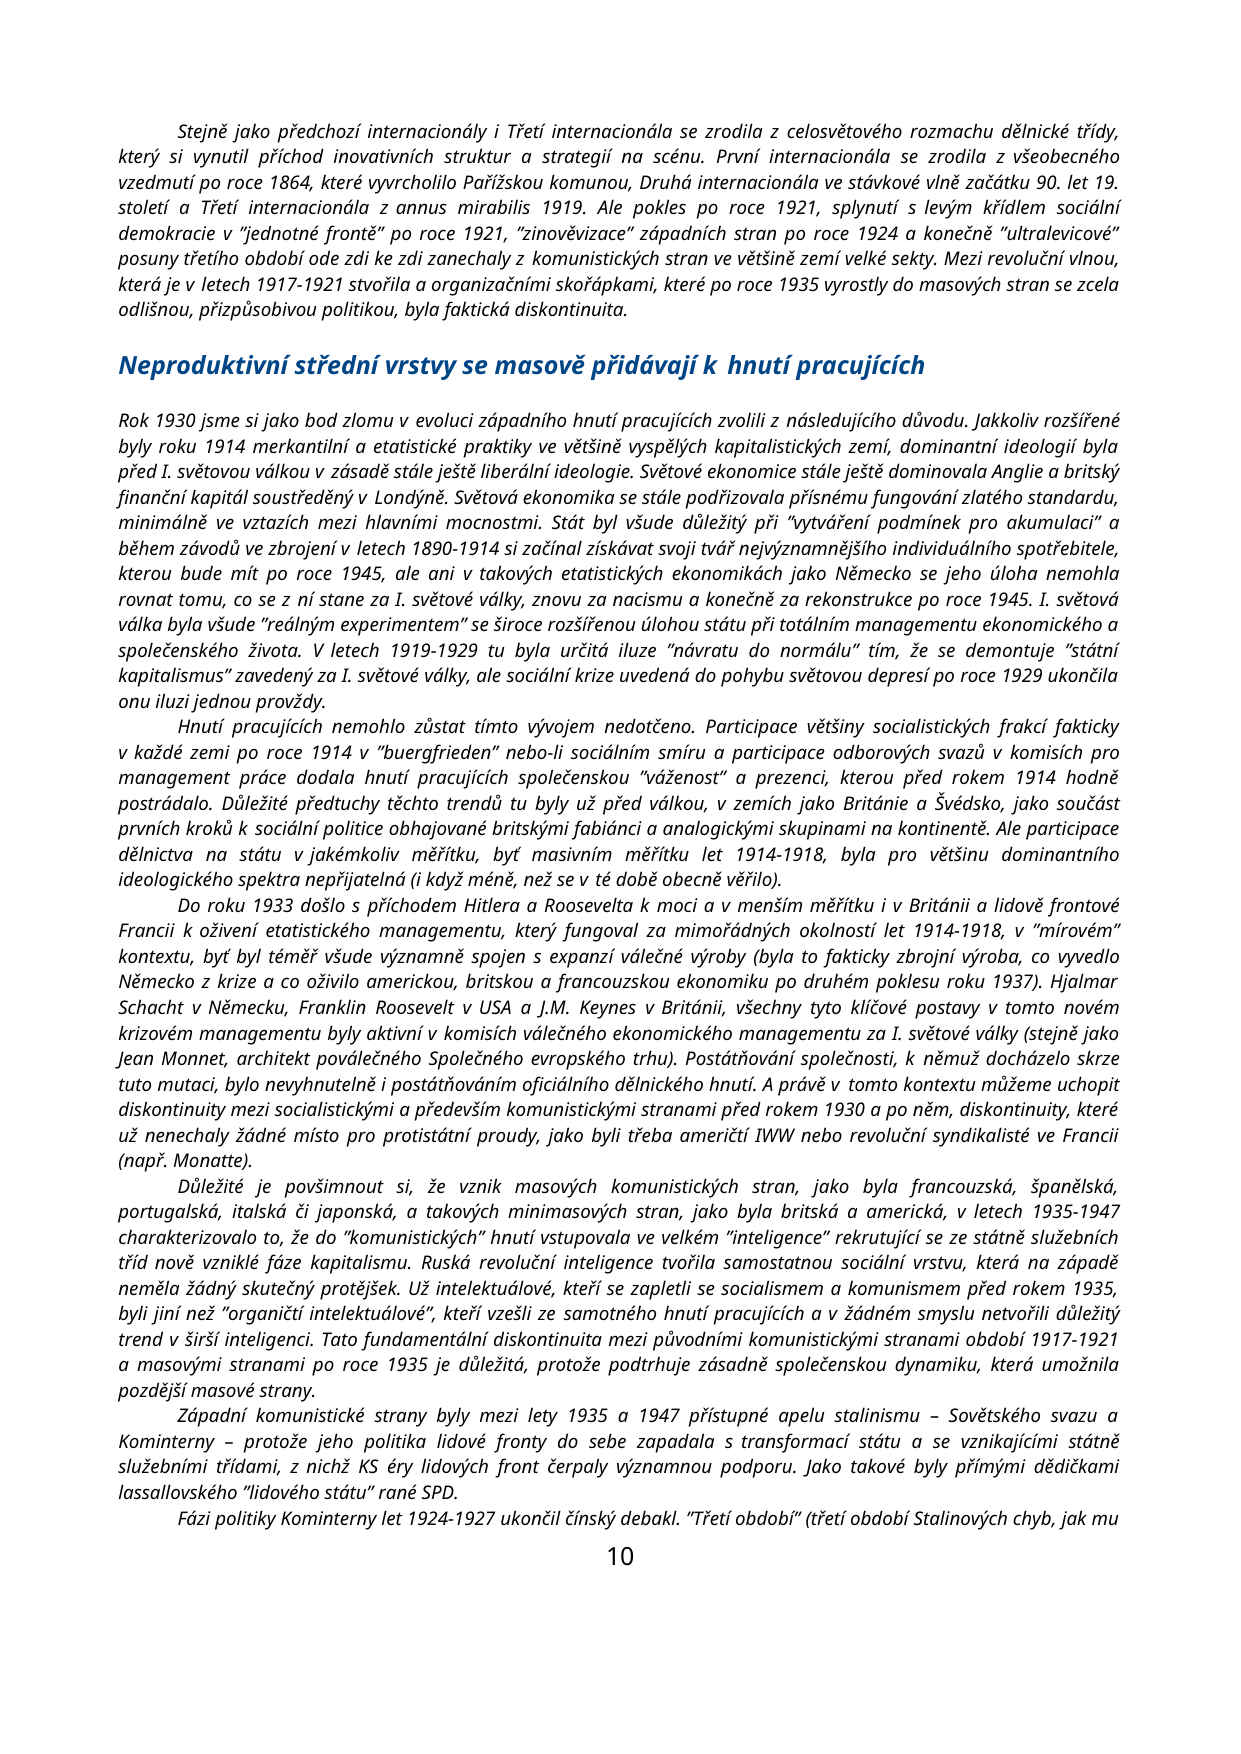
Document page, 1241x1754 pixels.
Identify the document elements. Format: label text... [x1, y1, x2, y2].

text Fázi politiky Kominterny let 1924-1927 ukončil čínský debakl. ”Třetí období” (třetí období Stalinových chyb, jak mu [118, 1505, 1122, 1530]
text Neproduktivní střední vrstvy se masově přidávají k hnutí pracujících [118, 348, 1122, 382]
text Západní komunistické strany byly mezi lety 1935 a 1947 přístupné apelu stalinismu – Sovětského svazu a Kominterny – protože jeho politika lidové fronty do sebe zapadala s transformací státu a se vznikajícími státně služebními třídami, z nichž KS éry lidových front čerpaly významnou podporu. Jako takové byly přímými dědičkami lassallovského ”lidového státu” rané SPD. [118, 1403, 1122, 1505]
text Důležité je povšimnout si, že vznik masových komunistických stran, jako byla francouzská, španělská, portugalská, italská či japonská, a takových minimasových stran, jako byla britská a americká, v letech 1935-1947 charakterizovalo to, že do ”komunistických” hnutí vstupovala ve velkém ”inteligence” rekrutující se ze státně služebních tříd nově vzniklé fáze kapitalismu. Ruská revoluční inteligence tvořila samostatnou sociální vrstvu, která na západě neměla žádný skutečný protějšek. Už intelektuálové, kteří se zapletli se socialismem a komunismem před rokem 1935, byli jiní než ”organičtí intelektuálové”, kteří vzešli ze samotného hnutí pracujících a v žádném smyslu netvořili důležitý trend v širší inteligenci. Tato fundamentální diskontinuita mezi původními komunistickými stranami období 1917-1921 a masovými stranami po roce 1935 je důležitá, protože podtrhuje zásadně společenskou dynamiku, která umožnila pozdější masové strany. [118, 1173, 1122, 1403]
text Do roku 1933 došlo s příchodem Hitlera a Roosevelta k moci a v menším měřítku i v Británii a lidově frontové Francii k oživení etatistického managementu, který fungoval za mimořádných okolností let 1914-1918, v ”mírovém” kontextu, byť byl téměř všude významně spojen s expanzí válečné výroby (byla to fakticky zbrojní výroba, co vyvedlo Německo z krize a co oživilo americkou, britskou a francouzskou ekonomiku po druhém poklesu roku 1937). Hjalmar Schacht v Německu, Franklin Roosevelt v USA a J.M. Keynes v Británii, všechny tyto klíčové postavy v tomto novém krizovém managementu byly aktivní v komisích válečného ekonomického managementu za I. světové války (stejně jako Jean Monnet, architekt poválečného Společného evropského trhu). Postátňování společnosti, k němuž docházelo skrze tuto mutaci, bylo nevyhnutelně i postátňováním oficiálního dělnického hnutí. A právě v tomto kontextu můžeme uchopit diskontinuity mezi socialistickými a především komunistickými stranami před rokem 1930 a po něm, diskontinuity, které už nenechaly žádné místo pro protistátní proudy, jako byli třeba američtí IWW nebo revoluční syndikalisté ve Francii (např. Monatte). [118, 892, 1122, 1173]
text Stejně jako předchozí internacionály i Třetí internacionála se zrodila z celosvětového rozmachu dělnické třídy, který si vynutil příchod inovativních struktur a strategií na scénu. První internacionála se zrodila z všeobecného vzedmutí po roce 1864, které vyvrcholilo Pařížskou komunou, Druhá internacionála ve stávkové vlně začátku 90. let 19. století a Třetí internacionála z annus mirabilis 1919. Ale pokles po roce 1921, splynutí s levým křídlem sociální demokracie v ”jednotné frontě” po roce 1921, ”zinověvizace” západních stran po roce 1924 a konečně ”ultralevicové” posuny třetího období ode zdi ke zdi zanechaly z komunistických stran ve většině zemí velké sekty. Mezi revoluční vlnou, která je v letech 1917-1921 stvořila a organizačními skořápkami, které po roce 1935 vyrostly do masových stran se zcela odlišnou, přizpůsobivou politikou, byla faktická diskontinuita. [118, 118, 1122, 322]
text Rok 1930 jsme si jako bod zlomu v evoluci západního hnutí pracujících zvolili z následujícího důvodu. Jakkoliv rozšířené byly roku 1914 merkantilní a etatistické praktiky ve většině vyspělých kapitalistických zemí, dominantní ideologií byla před I. světovou válkou v zásadě stále ještě liberální ideologie. Světové ekonomice stále ještě dominovala Anglie a britský finanční kapitál soustředěný v Londýně. Světová ekonomika se stále podřizovala přísnému fungování zlatého standardu, minimálně ve vztazích mezi hlavními mocnostmi. Stát byl všude důležitý při ”vytváření podmínek pro akumulaci” a během závodů ve zbrojení v letech 1890-1914 si začínal získávat svoji tvář nejvýznamnějšího individuálního spotřebitele, kterou bude mít po roce 1945, ale ani v takových etatistických ekonomikách jako Německo se jeho úloha nemohla rovnat tomu, co se z ní stane za I. světové války, znovu za nacismu a konečně za rekonstrukce po roce 1945. I. světová válka byla všude ”reálným experimentem” se široce rozšířenou úlohou státu při totálním managementu ekonomického a společenského života. V letech 1919-1929 tu byla určitá iluze ”návratu do normálu” tím, že se demontuje ”státní kapitalismus” zavedený za I. světové války, ale sociální krize uvedená do pohybu světovou depresí po roce 1929 ukončila onu iluzi jednou provždy. [118, 407, 1122, 714]
text Hnutí pracujících nemohlo zůstat tímto vývojem nedotčeno. Participace většiny socialistických frakcí fakticky v každé zemi po roce 1914 v ”buergfrieden” nebo-li sociálním smíru a participace odborových svazů v komisích pro management práce dodala hnutí pracujících společenskou ”váženost” a prezenci, kterou před rokem 1914 hodně postrádalo. Důležité předtuchy těchto trendů tu byly už před válkou, v zemích jako Británie a Švédsko, jako součást prvních kroků k sociální politice obhajované britskými fabiánci a analogickými skupinami na kontinentě. Ale participace dělnictva na státu v jakémkoliv měřítku, byť masivním měřítku let 1914-1918, byla pro většinu dominantního ideologického spektra nepřijatelná (i když méně, než se v té době obecně věřilo). [118, 714, 1122, 892]
